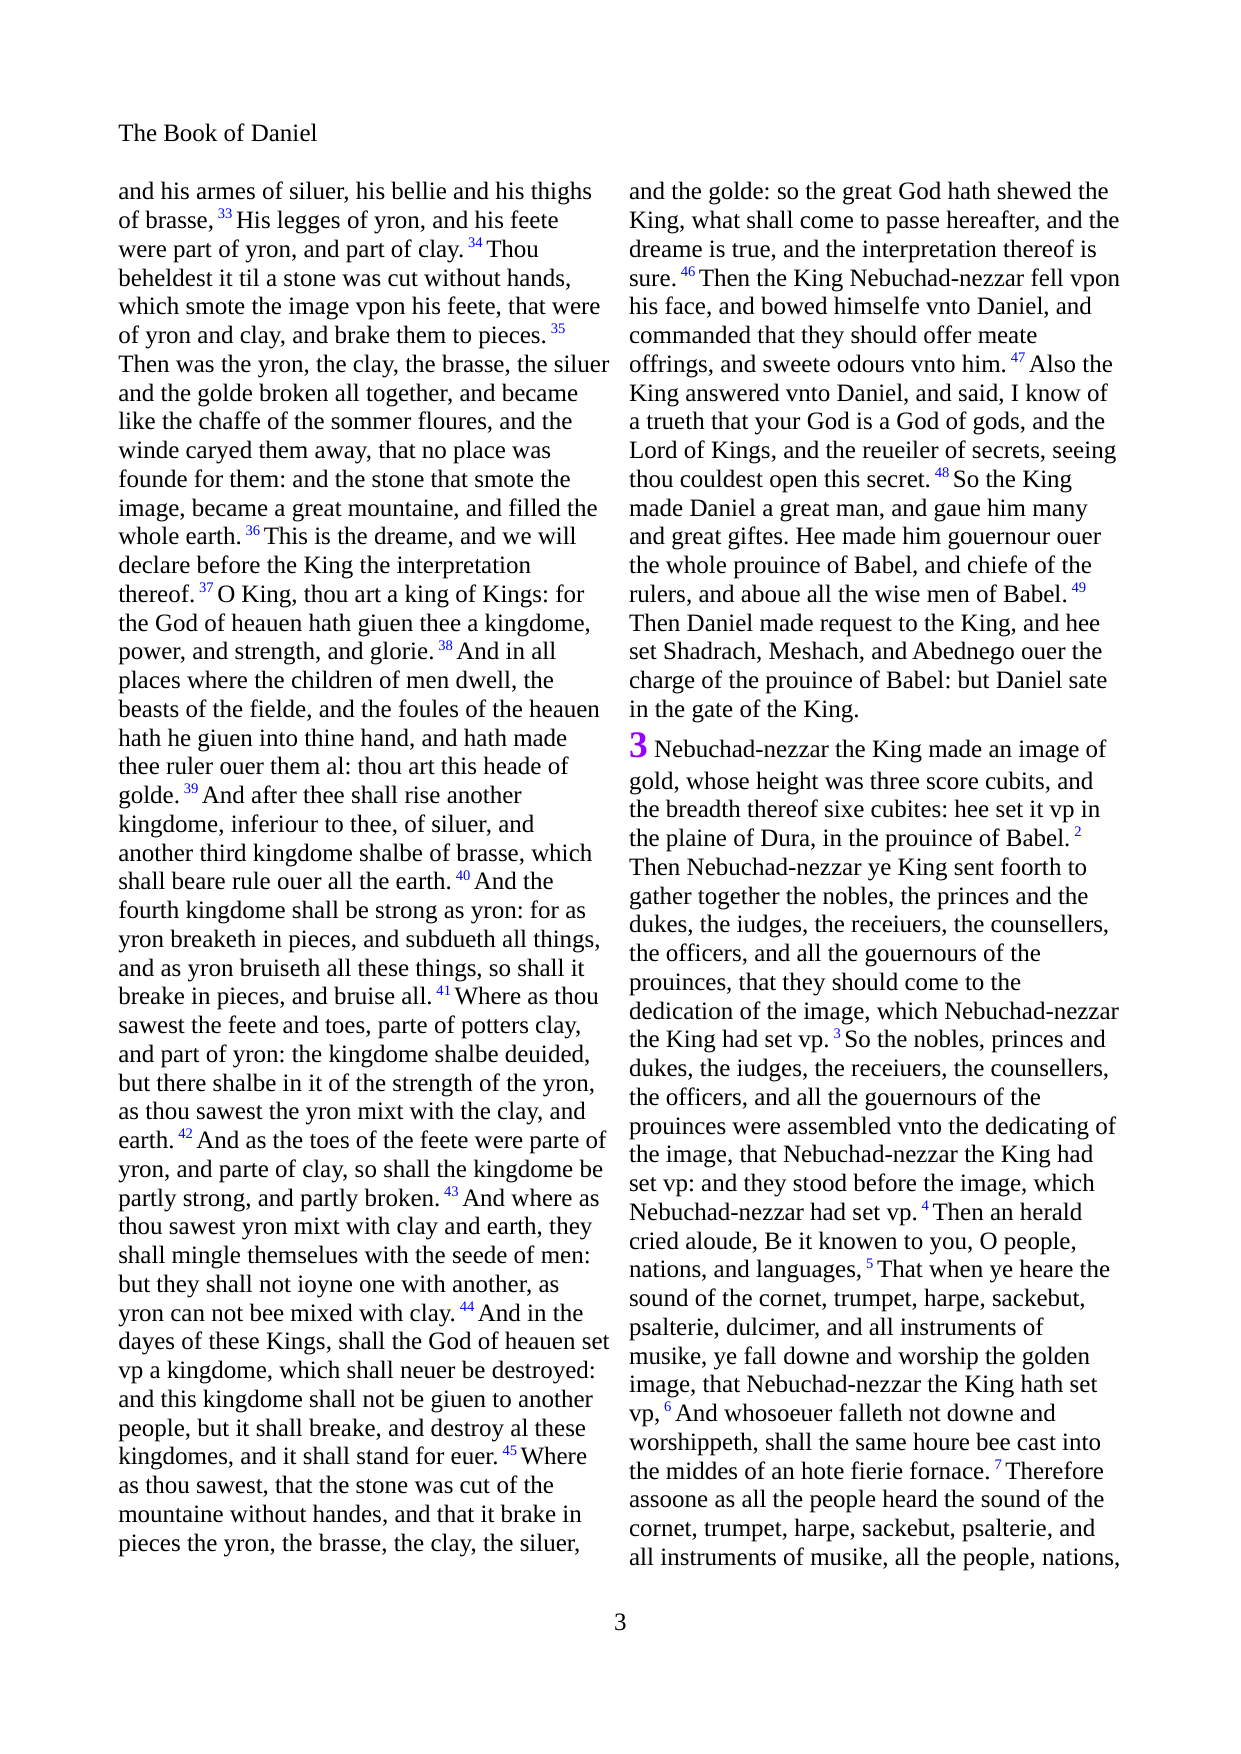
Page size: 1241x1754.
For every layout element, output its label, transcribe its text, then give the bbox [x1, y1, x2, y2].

text and the golde: so the great God hath shewed the King, what shall come to passe hereafter, and the dreame is true, and the interpretation thereof is sure. 46 Then the King Nebuchad-nezzar fell vpon his face, and bowed himselfe vnto Daniel, and commanded that they should offer meate offrings, and sweete odours vnto him. 47 Also the King answered vnto Daniel, and said, I know of a trueth that your God is a God of gods, and the Lord of Kings, and the reueiler of secrets, seeing thou couldest open this secret. 48 So the King made Daniel a great man, and gaue him many and great giftes. Hee made him gouernour ouer the whole prouince of Babel, and chiefe of the rulers, and aboue all the wise men of Babel. 49 Then Daniel made request to the King, and hee set Shadrach, Meshach, and Abednego ouer the charge of the prouince of Babel: but Daniel sate in the gate of the King. [629, 176, 1122, 723]
text 3 Nebuchad-nezzar the King made an image of gold, whose height was three score cubits, and the breadth thereof sixe cubites: hee set it vp in the plaine of Dura, in the prouince of Babel. 2 Then Nebuchad-nezzar ye King sent foorth to gather together the nobles, the princes and the dukes, the iudges, the receiuers, the counsellers, the officers, and all the gouernours of the prouinces, that they should come to the dedication of the image, which Nebuchad-nezzar the King had set vp. 3 So the nobles, princes and dukes, the iudges, the receiuers, the counsellers, the officers, and all the gouernours of the prouinces were assembled vnto the dedicating of the image, that Nebuchad-nezzar the King had set vp: and they stood before the image, which Nebuchad-nezzar had set vp. 4 Then an herald cried aloude, Be it knowen to you, O people, nations, and languages, 5 That when ye heare the sound of the cornet, trumpet, harpe, sackebut, psalterie, dulcimer, and all instruments of musike, ye fall downe and worship the golden image, that Nebuchad-nezzar the King hath set vp, 6 And whosoeuer falleth not downe and worshippeth, shall the same houre bee cast into the middes of an hote fierie fornace. 7 Therefore assoone as all the people heard the sound of the cornet, trumpet, harpe, sackebut, psalterie, and all instruments of musike, all the people, nations, [629, 723, 1122, 1571]
text and his armes of siluer, his bellie and his thighs of brasse, 33 His legges of yron, and his feete were part of yron, and part of clay. 34 Thou beheldest it til a stone was cut without hands, which smote the image vpon his feete, that were of yron and clay, and brake them to pieces. 35 Then was the yron, the clay, the brasse, the siluer and the golde broken all together, and became like the chaffe of the sommer floures, and the winde caryed them away, that no place was founde for them: and the stone that smote the image, became a great mountaine, and filled the whole earth. 36 This is the dreame, and we will declare before the King the interpretation thereof. 37 O King, thou art a king of Kings: for the God of heauen hath giuen thee a kingdome, power, and strength, and glorie. 38 And in all places where the children of men dwell, the beasts of the fielde, and the foules of the heauen hath he giuen into thine hand, and hath made thee ruler ouer them al: thou art this heade of golde. 39 And after thee shall rise another kingdome, inferiour to thee, of siluer, and another third kingdome shalbe of brasse, which shall beare rule ouer all the earth. 40 And the fourth kingdome shall be strong as yron: for as yron breaketh in pieces, and subdueth all things, and as yron bruiseth all these things, so shall it breake in pieces, and bruise all. 41 Where as thou sawest the feete and toes, parte of potters clay, and part of yron: the kingdome shalbe deuided, but there shalbe in it of the strength of the yron, as thou sawest the yron mixt with the clay, and earth. 42 And as the toes of the feete were parte of yron, and parte of clay, so shall the kingdome be partly strong, and partly broken. 43 And where as thou sawest yron mixt with clay and earth, they shall mingle themselues with the seede of men: but they shall not ioyne one with another, as yron can not bee mixed with clay. 44 And in the dayes of these Kings, shall the God of heauen set vp a kingdome, which shall neuer be destroyed: and this kingdome shall not be giuen to another people, but it shall breake, and destroy al these kingdomes, and it shall stand for euer. 45 Where as thou sawest, that the stone was cut of the mountaine without handes, and that it brake in pieces the yron, the brasse, the clay, the siluer, [118, 176, 611, 1556]
